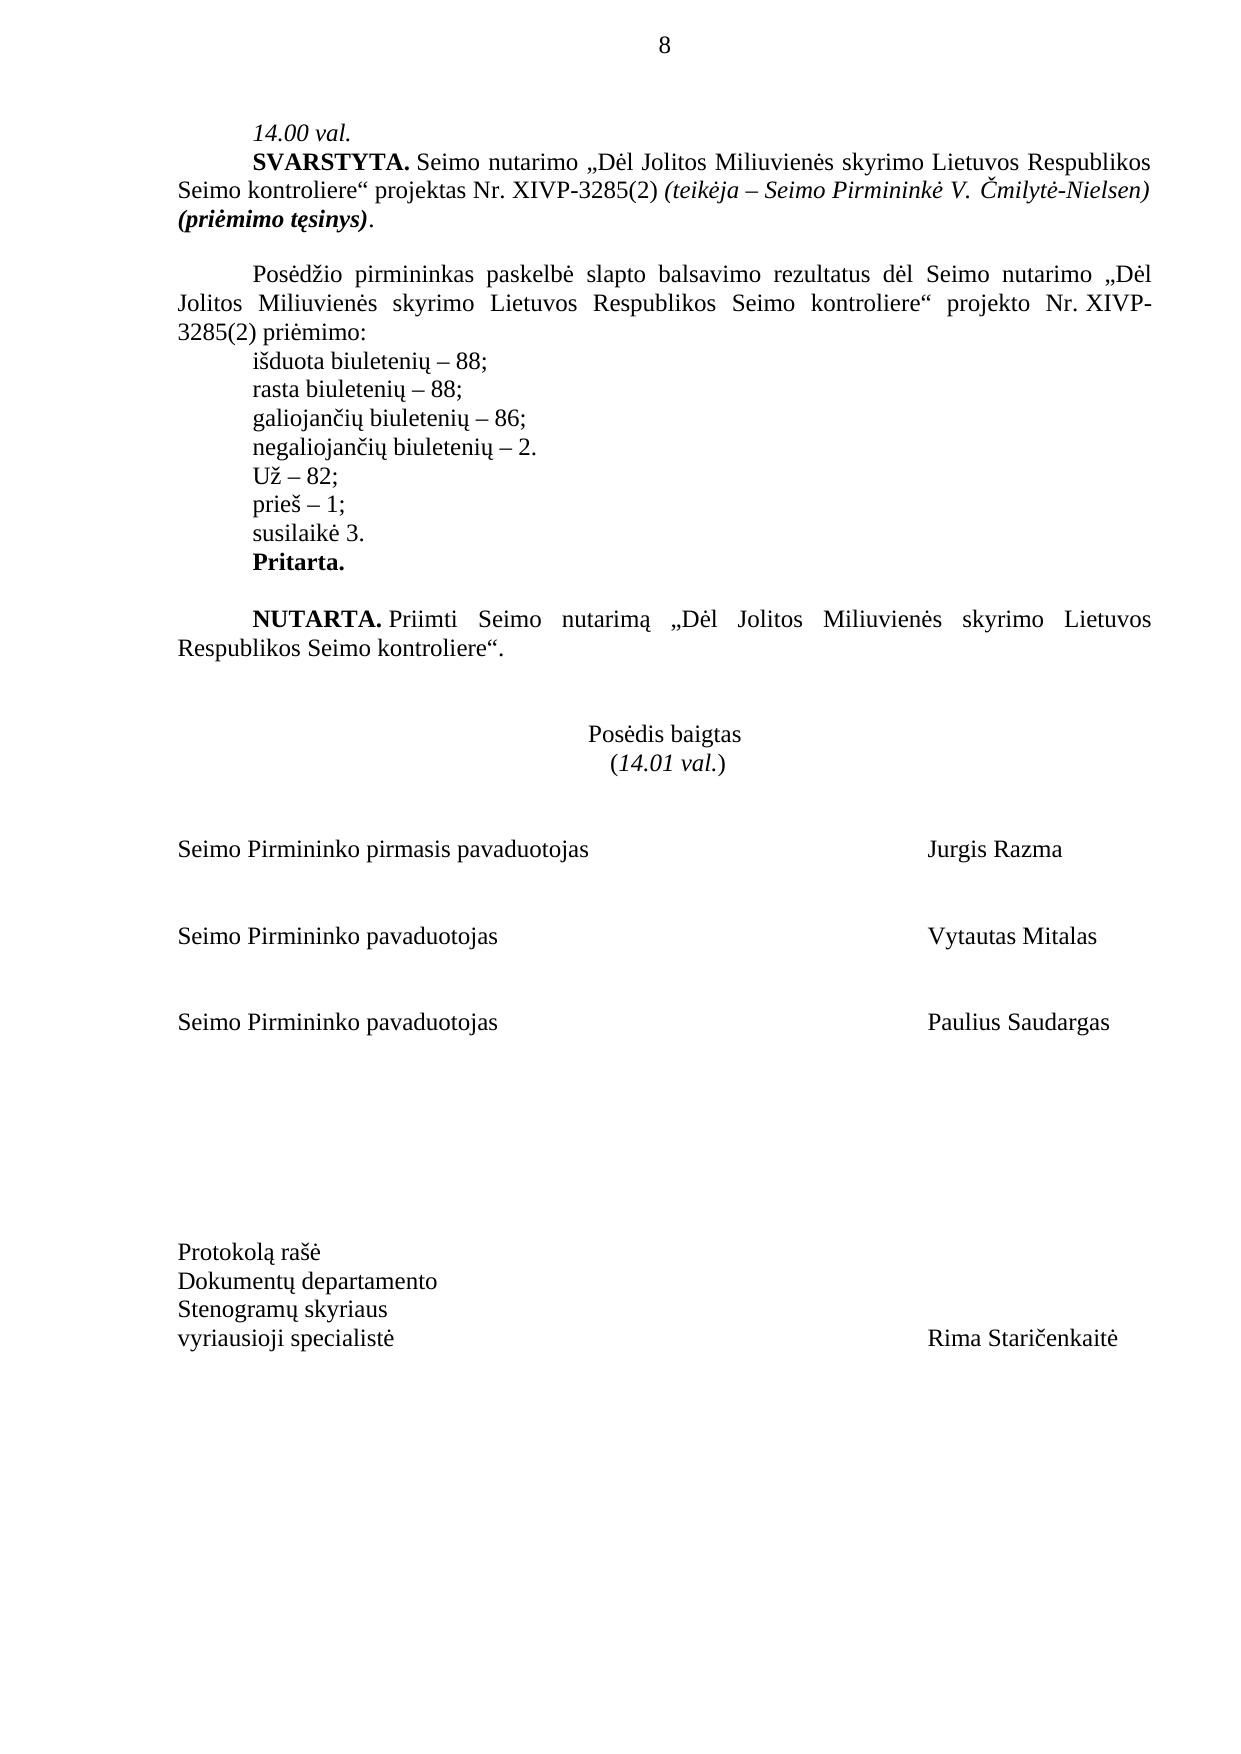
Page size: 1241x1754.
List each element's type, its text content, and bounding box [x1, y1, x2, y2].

text susilaikė 3. [177, 518, 1152, 547]
text Stenogramų skyriaus [177, 1294, 1152, 1323]
text NUTARTA. Priimti Seimo nutarimą „Dėl Jolitos Miliuvienės skyrimo Lietuvos Respublikos Seimo kontroliere“. [177, 604, 1152, 662]
text SVARSTYTA. Seimo nutarimo „Dėl Jolitos Miliuvienės skyrimo Lietuvos Respublikos Seimo kontroliere“ projektas Nr. XIVP-3285(2) (teikėja – Seimo Pirmininkė V. Čmilytė-Nielsen) (priėmimo tęsinys). [177, 147, 1152, 233]
text rasta biuletenių – 88; [177, 374, 1152, 403]
text Seimo Pirmininko pirmasis pavaduotojas Jurgis Razma [177, 834, 1152, 863]
text galiojančių biuletenių – 86; [177, 403, 1152, 432]
text prieš – 1; [177, 489, 1152, 518]
text Seimo Pirmininko pavaduotojas Paulius Saudargas [177, 1007, 1152, 1036]
text vyriausioji specialistė Rima Staričenkaitė [177, 1323, 1152, 1352]
text išduota biuletenių – 88; [177, 346, 1152, 374]
text Seimo Pirmininko pavaduotojas Vytautas Mitalas [177, 921, 1152, 949]
text Posėdis baigtas [177, 719, 1152, 748]
text Dokumentų departamento [177, 1266, 1152, 1294]
text Protokolą rašė [177, 1237, 1152, 1266]
text Pritarta. [177, 547, 1152, 576]
text 14.00 val. [177, 118, 1152, 147]
text Posėdžio pirmininkas paskelbė slapto balsavimo rezultatus dėl Seimo nutarimo „Dėl Jolitos Miliuvienės skyrimo Lietuvos Respublikos Seimo kontroliere“ projekto Nr. XIVP-3285(2) priėmimo: [177, 259, 1152, 346]
text negaliojančių biuletenių – 2. [177, 432, 1152, 461]
text Už – 82; [177, 461, 1152, 489]
text (14.01 val.) [177, 748, 1152, 777]
